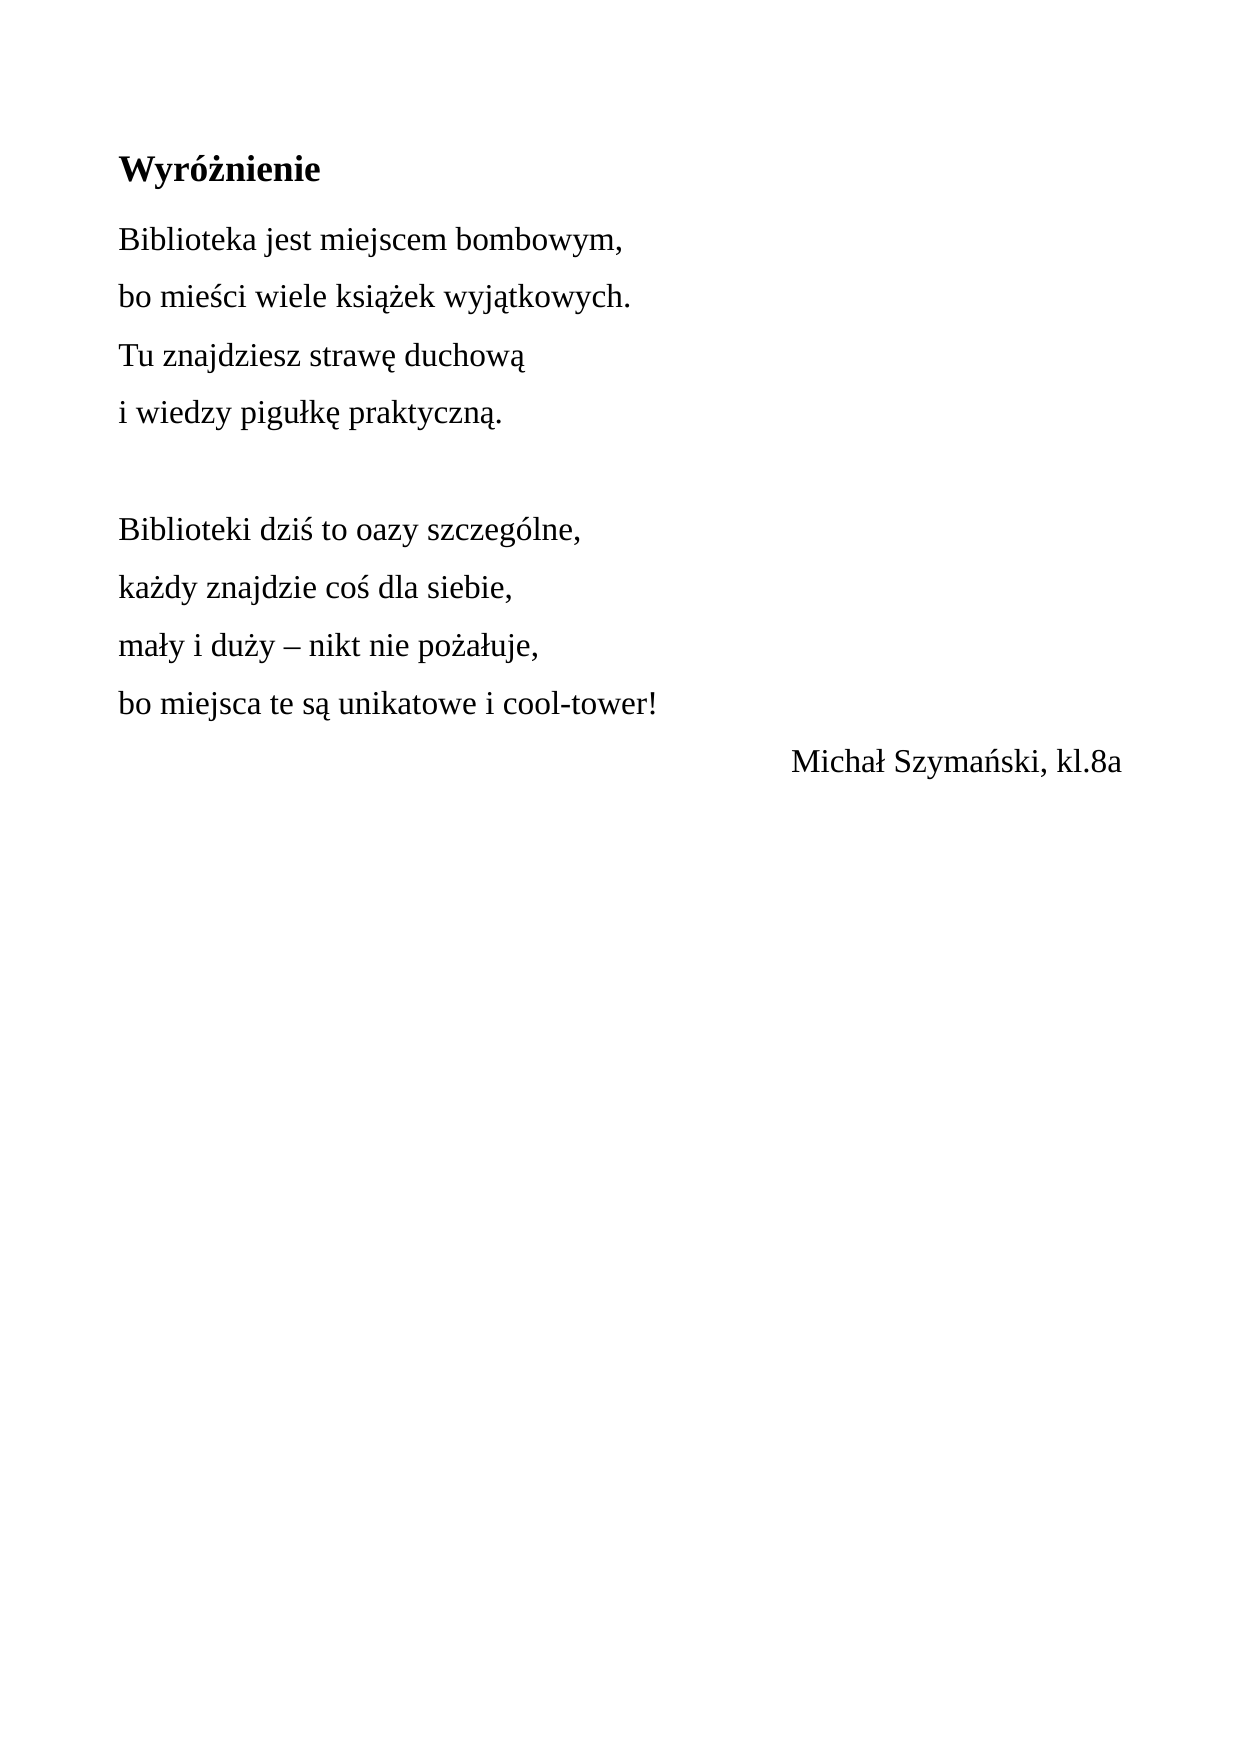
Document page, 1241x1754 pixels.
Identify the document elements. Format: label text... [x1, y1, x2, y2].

text i wiedzy pigułkę praktyczną. [118, 393, 1122, 431]
text Michał Szymański, kl.8a [118, 741, 1122, 779]
text Wyróżnienie [118, 147, 1122, 190]
text bo mieści wiele książek wyjątkowych. [118, 277, 1122, 315]
text Biblioteka jest miejscem bombowym, [118, 219, 1122, 257]
text każdy znajdzie coś dla siebie, [118, 567, 1122, 605]
text Tu znajdziesz strawę duchową [118, 335, 1122, 373]
text bo miejsca te są unikatowe i cool-tower! [118, 683, 1122, 721]
text mały i duży – nikt nie pożałuje, [118, 625, 1122, 663]
text Biblioteki dziś to oazy szczególne, [118, 509, 1122, 547]
